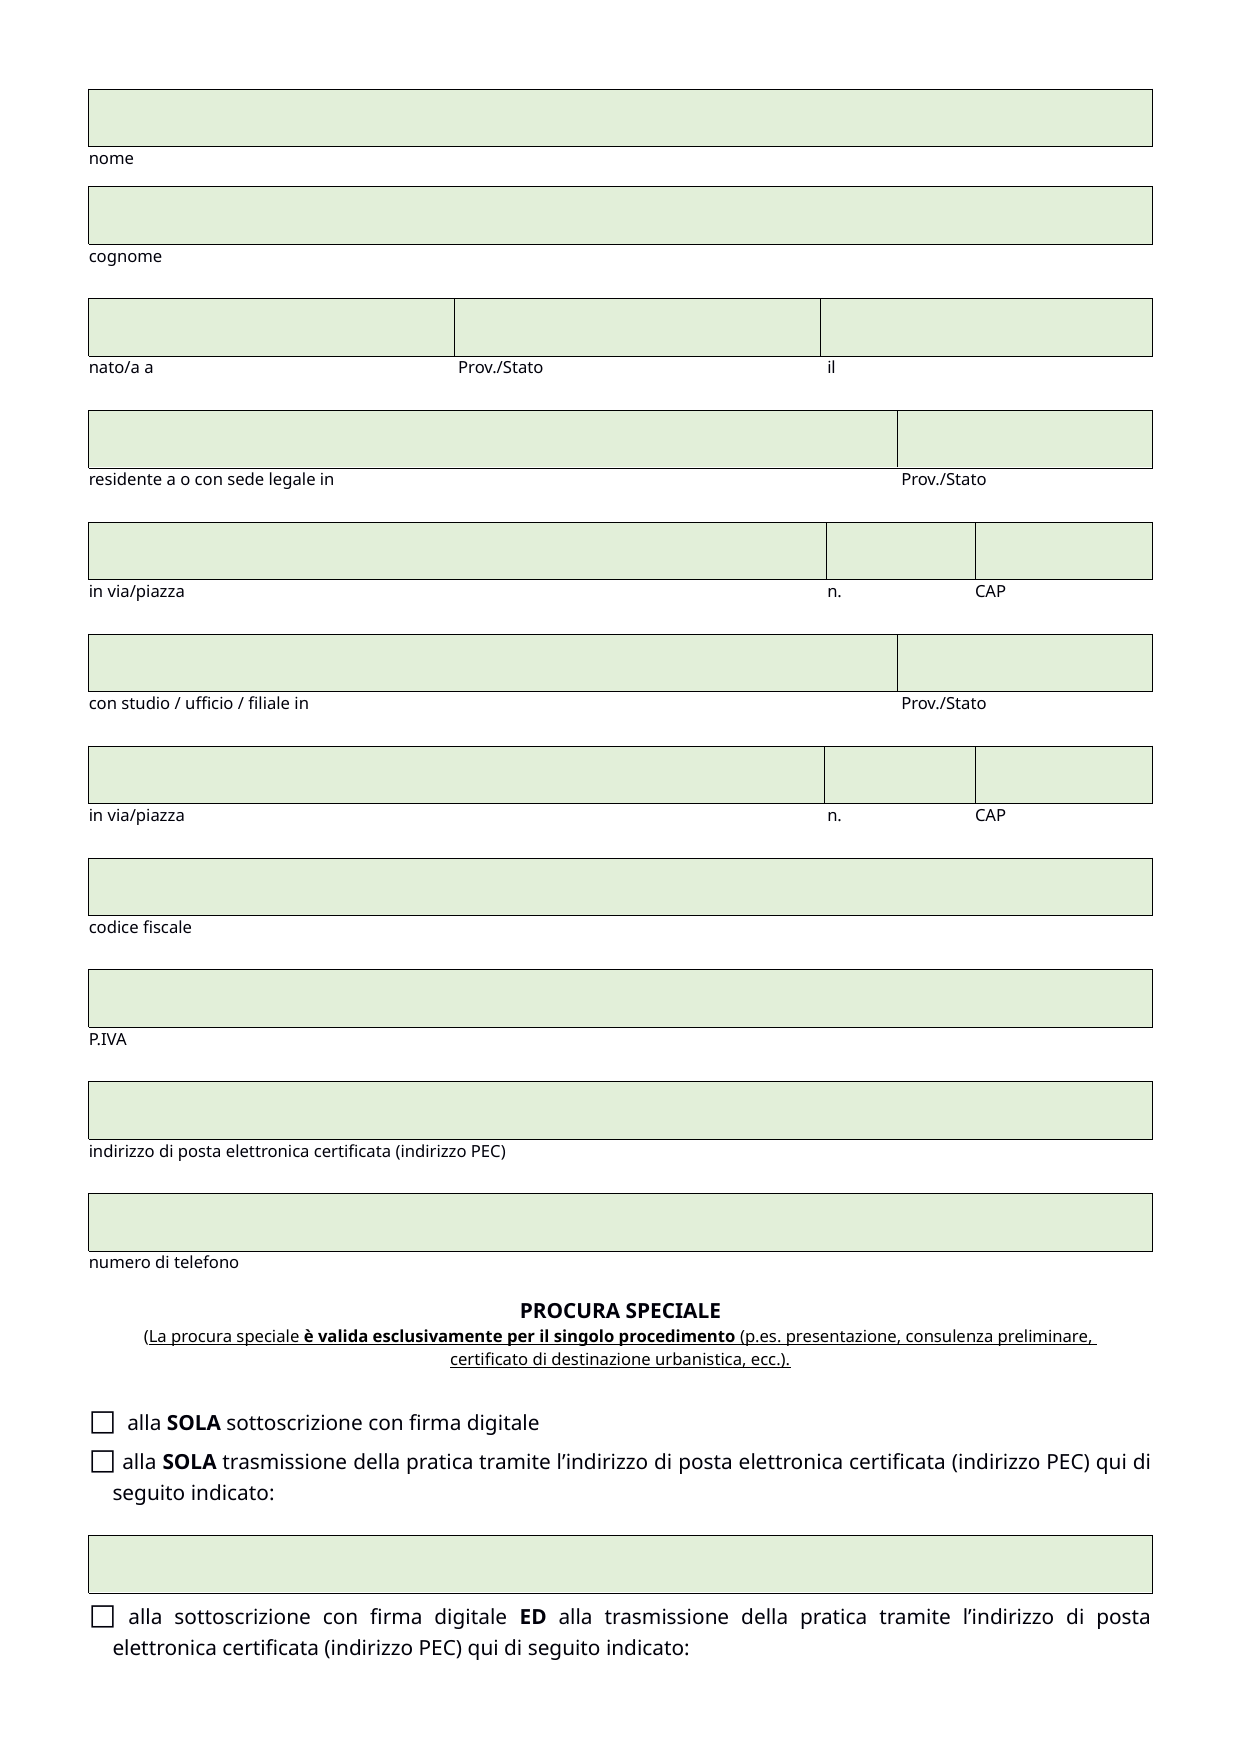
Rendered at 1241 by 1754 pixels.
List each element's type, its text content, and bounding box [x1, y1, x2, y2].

text □ alla SOLA trasmissione della pratica tramite l’indirizzo di posta elettronica certificata (indirizzo PEC) qui di seguito indicato: [88, 1438, 1152, 1507]
table_header [821, 299, 1152, 356]
table_header [89, 1082, 1152, 1139]
text □ alla sottoscrizione con firma digitale ED alla trasmissione della pratica tramite l’indirizzo di posta elettronica certificata (indirizzo PEC) qui di seguito indicato: [88, 1594, 1152, 1661]
table_header [898, 411, 1152, 467]
table_header [455, 299, 820, 356]
text PROCURA SPECIALE [88, 1296, 1152, 1325]
text P.IVA [88, 1028, 1152, 1050]
text codice fiscale [88, 916, 1152, 938]
table_header [89, 970, 1152, 1027]
table_header [827, 523, 975, 579]
table_header [825, 747, 975, 803]
table_header [898, 635, 1152, 691]
text indirizzo di posta elettronica certificata (indirizzo PEC) [88, 1140, 1152, 1162]
table_header [89, 187, 1152, 244]
table_header [976, 747, 1152, 803]
text nato/a a Prov./Stato il [88, 357, 1152, 379]
table_header [89, 299, 454, 356]
text (La procura speciale è valida esclusivamente per il singolo procedimento (p.es. presentazione, consulenza preliminare, [88, 1325, 1152, 1348]
table_header [89, 90, 1152, 146]
text numero di telefono [88, 1252, 1152, 1274]
table_header [89, 523, 826, 579]
text in via/piazza n. CAP [88, 580, 1152, 602]
text cognome [88, 245, 1152, 267]
text nome [88, 147, 1152, 169]
text certificato di destinazione urbanistica, ecc.). [88, 1348, 1152, 1370]
table_header [89, 1536, 1152, 1592]
table_header [89, 1194, 1152, 1251]
table_header [89, 635, 897, 691]
text in via/piazza n. CAP [88, 804, 1152, 826]
table_header [89, 859, 1152, 915]
text residente a o con sede legale in Prov./Stato [88, 469, 1152, 491]
table_header [89, 411, 897, 467]
table_header [89, 747, 824, 803]
table_header [976, 523, 1152, 579]
text con studio / ufficio / filiale in Prov./Stato [88, 692, 1152, 714]
text □ alla SOLA sottoscrizione con firma digitale [88, 1399, 1152, 1438]
